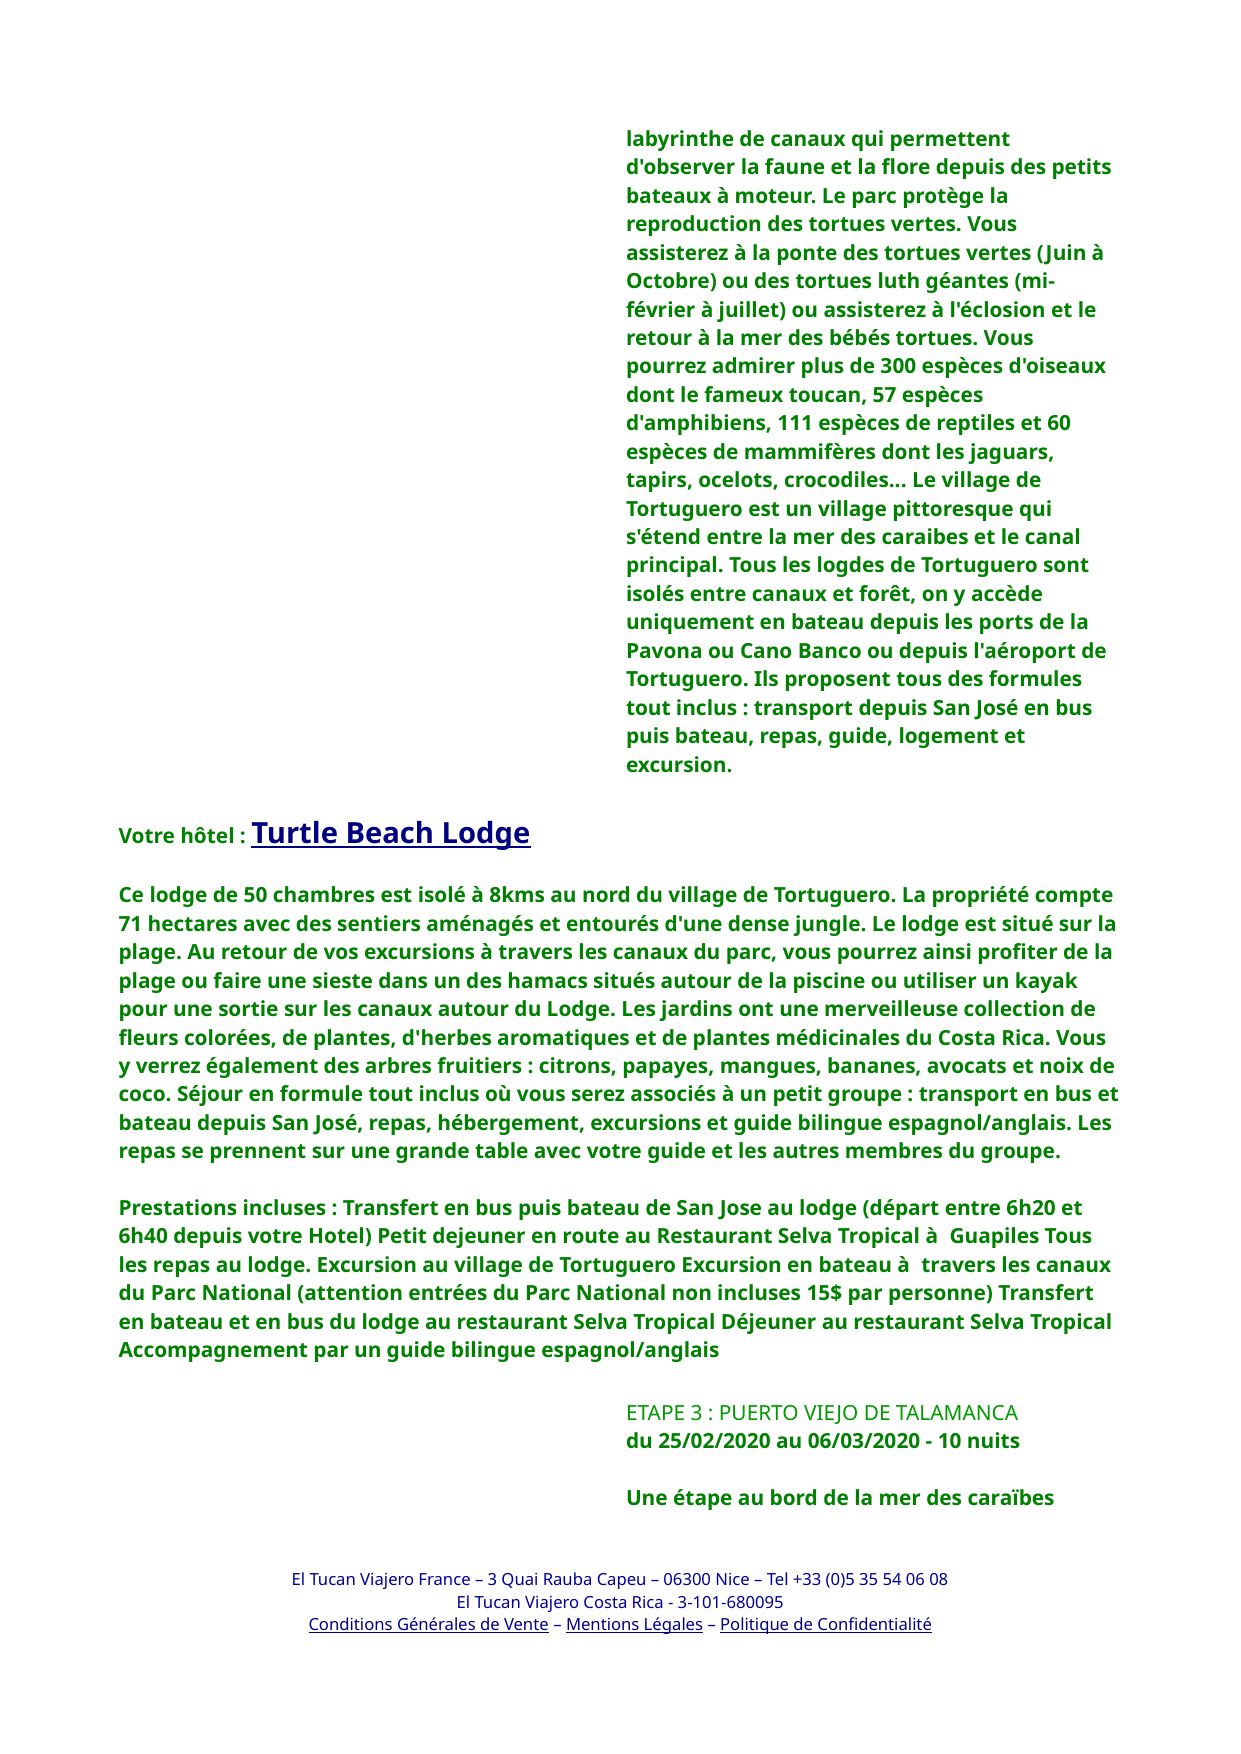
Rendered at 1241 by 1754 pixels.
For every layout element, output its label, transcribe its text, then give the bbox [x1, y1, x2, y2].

text Ce lodge de 50 chambres est isolé à 8kms au nord du village de Tortuguero. La propriété compte 71 hectares avec des sentiers aménagés et entourés d'une dense jungle. Le lodge est situé sur la plage. Au retour de vos excursions à travers les canaux du parc, vous pourrez ainsi profiter de la plage ou faire une sieste dans un des hamacs situés autour de la piscine ou utiliser un kayak pour une sortie sur les canaux autour du Lodge. Les jardins ont une merveilleuse collection de fleurs colorées, de plantes, d'herbes aromatiques et de plantes médicinales du Costa Rica. Vous y verrez également des arbres fruitiers : citrons, papayes, mangues, bananes, avocats et noix de coco. Séjour en formule tout inclus où vous serez associés à un petit groupe : transport en bus et bateau depuis San José, repas, hébergement, excursions et guide bilingue espagnol/anglais. Les repas se prennent sur une grande table avec votre guide et les autres membres du groupe. [118, 880, 1122, 1165]
table_header [118, 1392, 620, 1517]
table_header labyrinthe de canaux qui permettent d'observer la faune et la flore depuis des petits bateaux à moteur. Le parc protège la reproduction des tortues vertes. Vous assisterez à la ponte des tortues vertes (Juin à Octobre) ou des tortues luth géantes (mi-février à juillet) ou assisterez à l'éclosion et le retour à la mer des bébés tortues. Vous pourrez admirer plus de 300 espèces d'oiseaux dont le fameux toucan, 57 espèces d'amphibiens, 111 espèces de reptiles et 60 espèces de mammifères dont les jaguars, tapirs, ocelots, crocodiles... Le village de Tortuguero est un village pittoresque qui s'étend entre la mer des caraibes et le canal principal. Tous les logdes de Tortuguero sont isolés entre canaux et forêt, on y accède uniquement en bateau depuis les ports de la Pavona ou Cano Banco ou depuis l'aéroport de Tortuguero. Ils proposent tous des formules tout inclus : transport depuis San José en bus puis bateau, repas, guide, logement et excursion. [620, 118, 1122, 784]
table_header [118, 118, 620, 784]
text Votre hôtel : Turtle Beach Lodge [118, 812, 1122, 852]
text Prestations incluses : Transfert en bus puis bateau de San Jose au lodge (départ entre 6h20 et 6h40 depuis votre Hotel) Petit dejeuner en route au Restaurant Selva Tropical à Guapiles Tous les repas au lodge. Excursion au village de Tortuguero Excursion en bateau à travers les canaux du Parc National (attention entrées du Parc National non incluses 15$ par personne) Transfert en bateau et en bus du lodge au restaurant Selva Tropical Déjeuner au restaurant Selva Tropical Accompagnement par un guide bilingue espagnol/anglais [118, 1193, 1122, 1364]
table_header ETAPE 3 : PUERTO VIEJO DE TALAMANCA du 25/02/2020 au 06/03/2020 - 10 nuits Une étape au bord de la mer des caraïbes [620, 1392, 1122, 1517]
